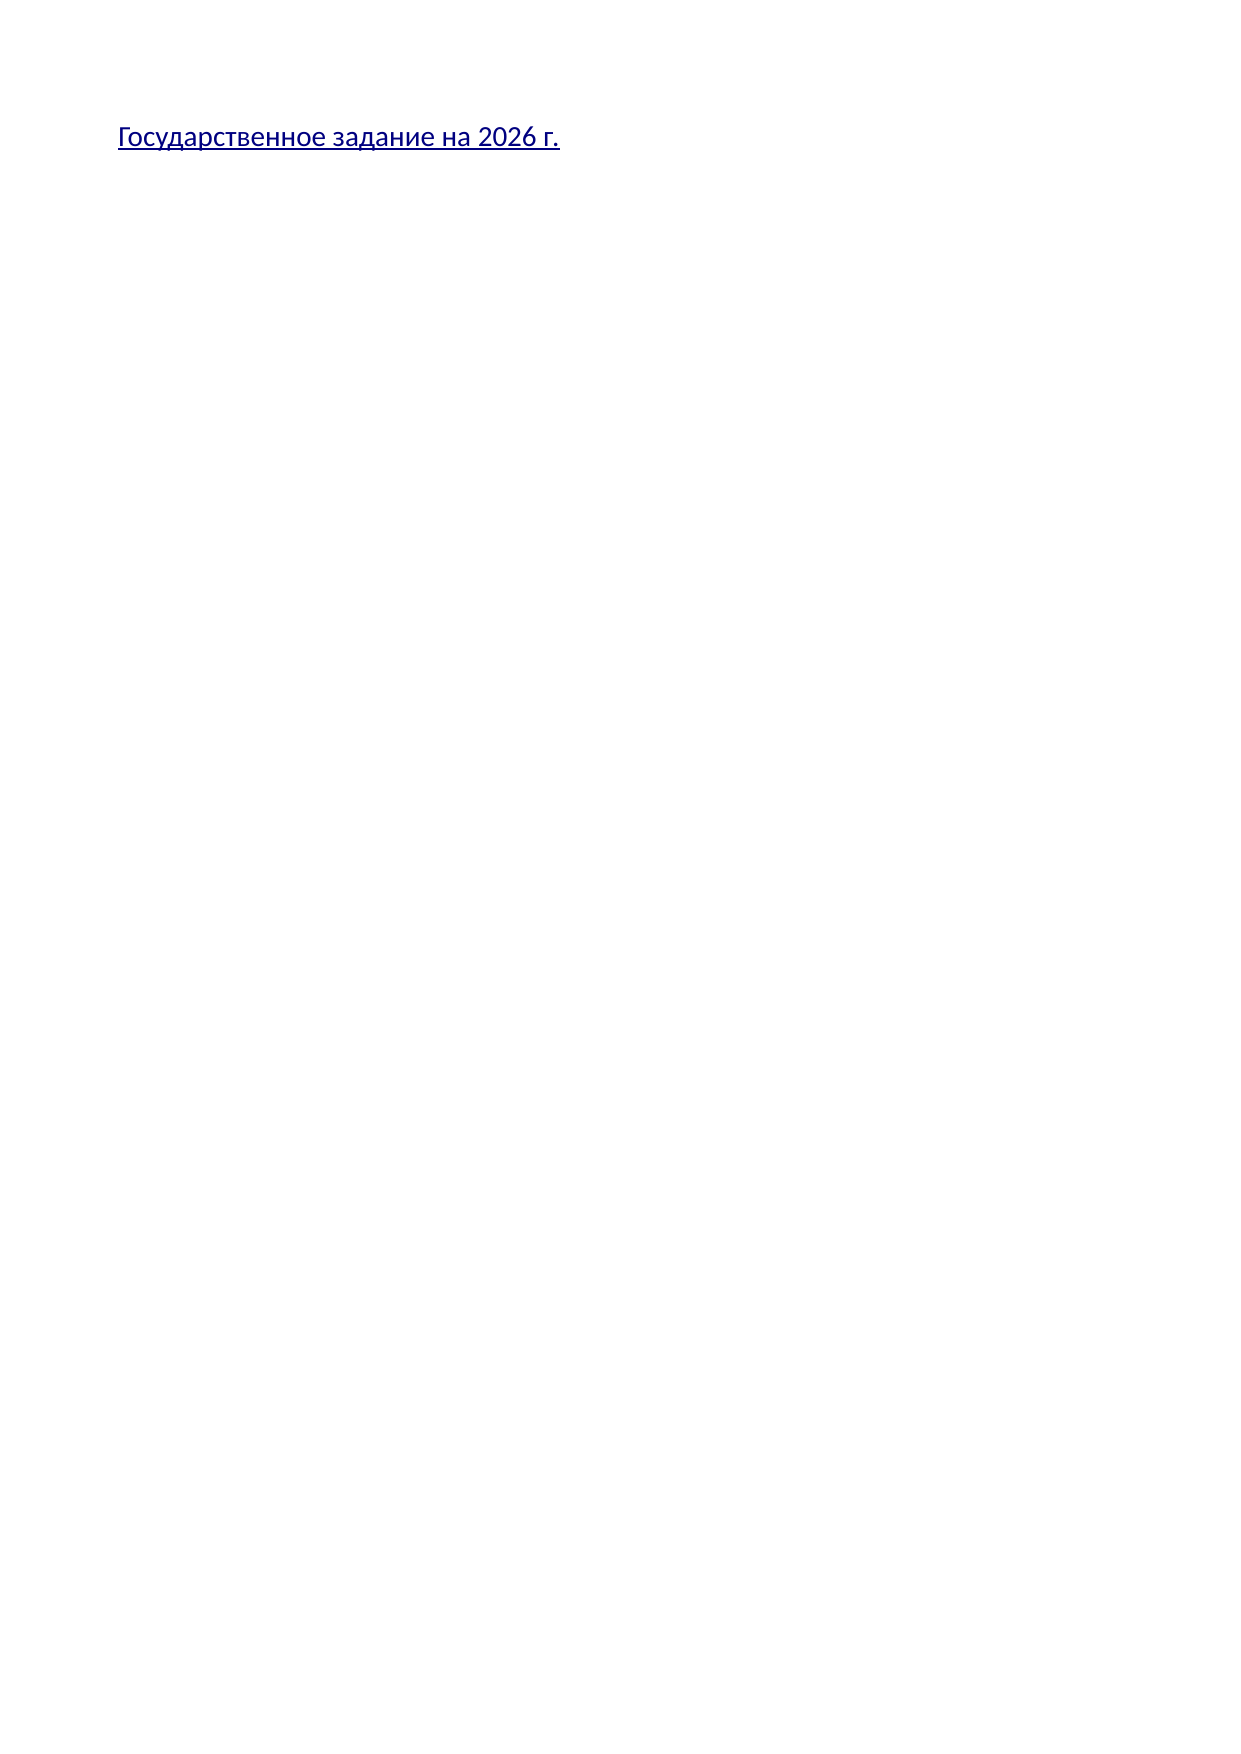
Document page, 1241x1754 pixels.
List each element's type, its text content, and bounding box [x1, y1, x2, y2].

text Государственное задание на 2026 г. [118, 118, 1122, 154]
